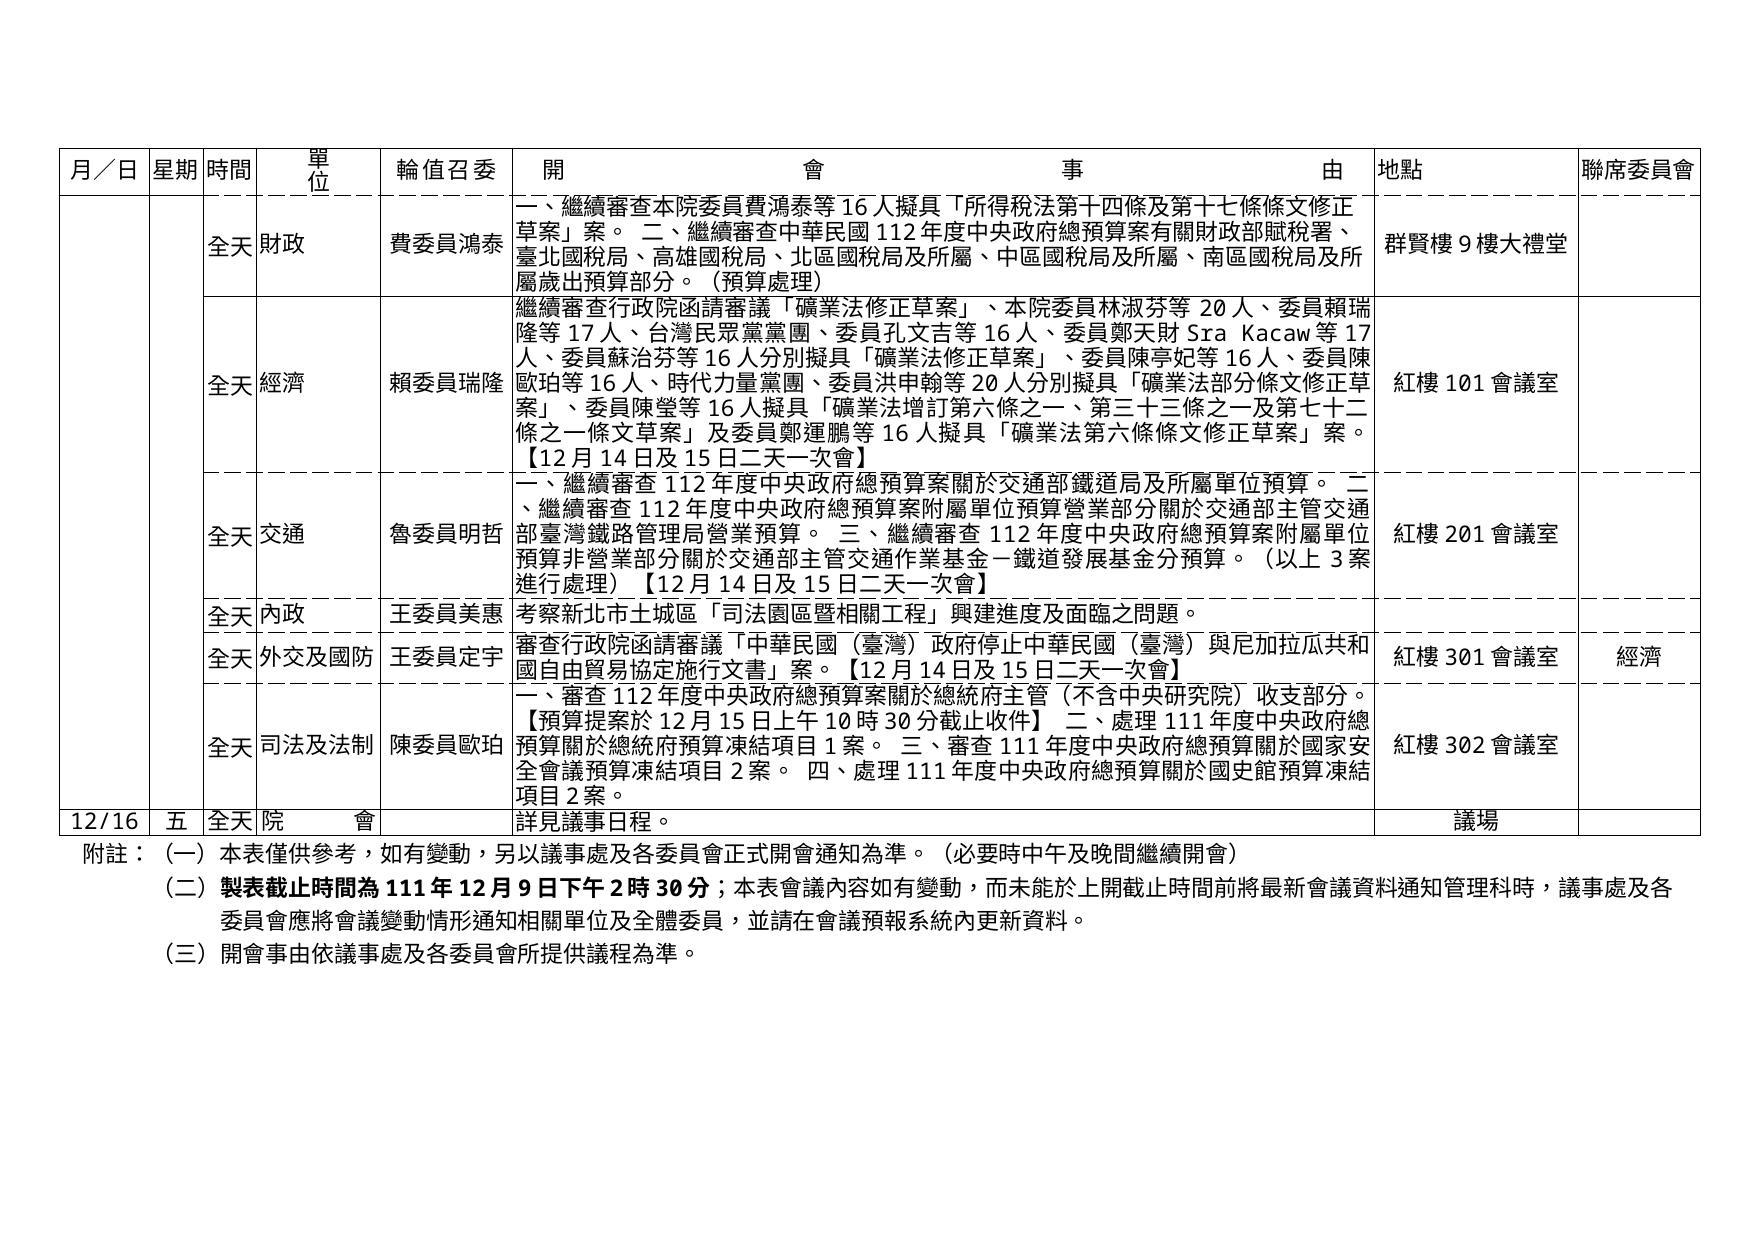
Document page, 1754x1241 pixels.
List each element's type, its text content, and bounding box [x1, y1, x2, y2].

table_cell 繼續審查行政院函請審議「礦業法修正草案」、本院委員林淑芬等20人、委員賴瑞隆等17人、台灣民眾黨黨團、委員孔文吉等16人、委員鄭天財Sra Kacaw等17人、委員蘇治芬等16人分別擬具「礦業法修正草案」、委員陳亭妃等16人、委員陳歐珀等16人、時代力量黨團、委員洪申翰等20人分別擬具「礦業法部分條文修正草案」、委員陳瑩等16人擬具「礦業法增訂第六條之一、第三十三條之一及第七十二條之一條文草案」及委員鄭運鵬等16人擬具「礦業法第六條條文修正草案」案。【12月14日及15日二天一次會】 [513, 297, 1374, 472]
table_cell [1579, 683, 1700, 809]
table_cell [1579, 297, 1700, 472]
table_cell 王委員美惠 [381, 598, 512, 632]
table_cell [1375, 598, 1578, 632]
table_cell [381, 810, 512, 835]
table_cell 五 [150, 810, 203, 835]
table_cell 全天 [204, 683, 256, 809]
table_cell 經濟 [257, 297, 380, 472]
table_header 單 位 [257, 149, 380, 194]
table_cell 王委員定宇 [381, 632, 512, 683]
table_cell 全天 [204, 632, 256, 683]
table_cell 交通 [257, 472, 380, 598]
table_cell 費委員鴻泰 [381, 195, 512, 296]
table_header 地點 [1375, 149, 1578, 194]
table_cell 審查行政院函請審議「中華民國（臺灣）政府停止中華民國（臺灣）與尼加拉瓜共和國自由貿易協定施行文書」案。【12月14日及15日二天一次會】 [513, 632, 1374, 683]
table_cell 一、繼續審查本院委員費鴻泰等16人擬具「所得稅法第十四條及第十七條條文修正 草案」案。 二、繼續審查中華民國112年度中央政府總預算案有關財政部賦稅署、 臺北國稅局、高雄國稅局、北區國稅局及所屬、中區國稅局及所屬、南區國稅局及所 屬歲出預算部分。（預算處理） [513, 195, 1374, 296]
table_cell 全天 [204, 598, 256, 632]
text （二）製表截止時間為111年12月9日下午2時30分；本表會議內容如有變動，而未能於上開截止時間前將最新會議資料通知管理科時，議事處及各委員會應將會議變動情形通知相關單位及全體委員，並請在會議預報系統內更新資料。 [151, 869, 1695, 936]
table_cell [60, 196, 149, 809]
table_cell 司法及法制 [257, 683, 380, 809]
table_header 輪值召委 [381, 149, 512, 194]
table_cell 院 會 [257, 810, 380, 835]
table_header 時間 [204, 149, 256, 194]
table_cell [1579, 810, 1700, 835]
table_cell 經濟 [1579, 632, 1700, 683]
table_cell 陳委員歐珀 [381, 683, 512, 809]
table_cell 全天 [204, 472, 256, 598]
text （三）開會事由依議事處及各委員會所提供議程為準。 [151, 936, 1695, 969]
table_cell [1579, 195, 1700, 296]
table_cell 群賢樓9樓大禮堂 [1375, 195, 1578, 296]
table_cell 財政 [257, 195, 380, 296]
table_cell 內政 [257, 598, 380, 632]
table_cell 全天 [204, 195, 256, 296]
table_cell 全天 [204, 297, 256, 472]
table_cell [150, 196, 203, 809]
table_cell 外交及國防 [257, 632, 380, 683]
table_cell 紅樓101會議室 [1375, 297, 1578, 472]
table_cell 全天 [204, 810, 256, 835]
table_cell [1579, 472, 1700, 598]
table_header 開會事由 [513, 149, 1374, 194]
table_cell 議場 [1375, 810, 1578, 835]
table_header 聯席委員會 [1579, 149, 1700, 194]
table_cell 紅樓301會議室 [1375, 632, 1578, 683]
table_cell 賴委員瑞隆 [381, 297, 512, 472]
table_cell 12/16 [60, 810, 149, 835]
table_cell 魯委員明哲 [381, 472, 512, 598]
table_header 月／日 [60, 149, 149, 194]
table_cell 詳見議事日程。 [513, 810, 1374, 835]
table_cell 紅樓302會議室 [1375, 683, 1578, 809]
table_cell 紅樓201會議室 [1375, 472, 1578, 598]
table_header 星期 [150, 149, 203, 194]
text 附註：（一）本表僅供參考，如有變動，另以議事處及各委員會正式開會通知為準。（必要時中午及晚間繼續開會） [59, 836, 1695, 869]
table_cell 一、審查112年度中央政府總預算案關於總統府主管（不含中央研究院）收支部分。【預算提案於12月15日上午10時30分截止收件】 二、處理111年度中央政府總預算關於總統府預算凍結項目1案。 三、審查111年度中央政府總預算關於國家安全會議預算凍結項目2案。 四、處理111年度中央政府總預算關於國史館預算凍結項目2案。 [513, 683, 1374, 809]
table_cell [1579, 598, 1700, 632]
table_cell 考察新北市土城區「司法園區暨相關工程」興建進度及面臨之問題。 [513, 598, 1374, 632]
table_cell 一、繼續審查112年度中央政府總預算案關於交通部鐵道局及所屬單位預算。 二、繼續審查112年度中央政府總預算案附屬單位預算營業部分關於交通部主管交通部臺灣鐵路管理局營業預算。 三、繼續審查112年度中央政府總預算案附屬單位預算非營業部分關於交通部主管交通作業基金－鐵道發展基金分預算。（以上3案進行處理）【12月14日及15日二天一次會】 [513, 472, 1374, 598]
